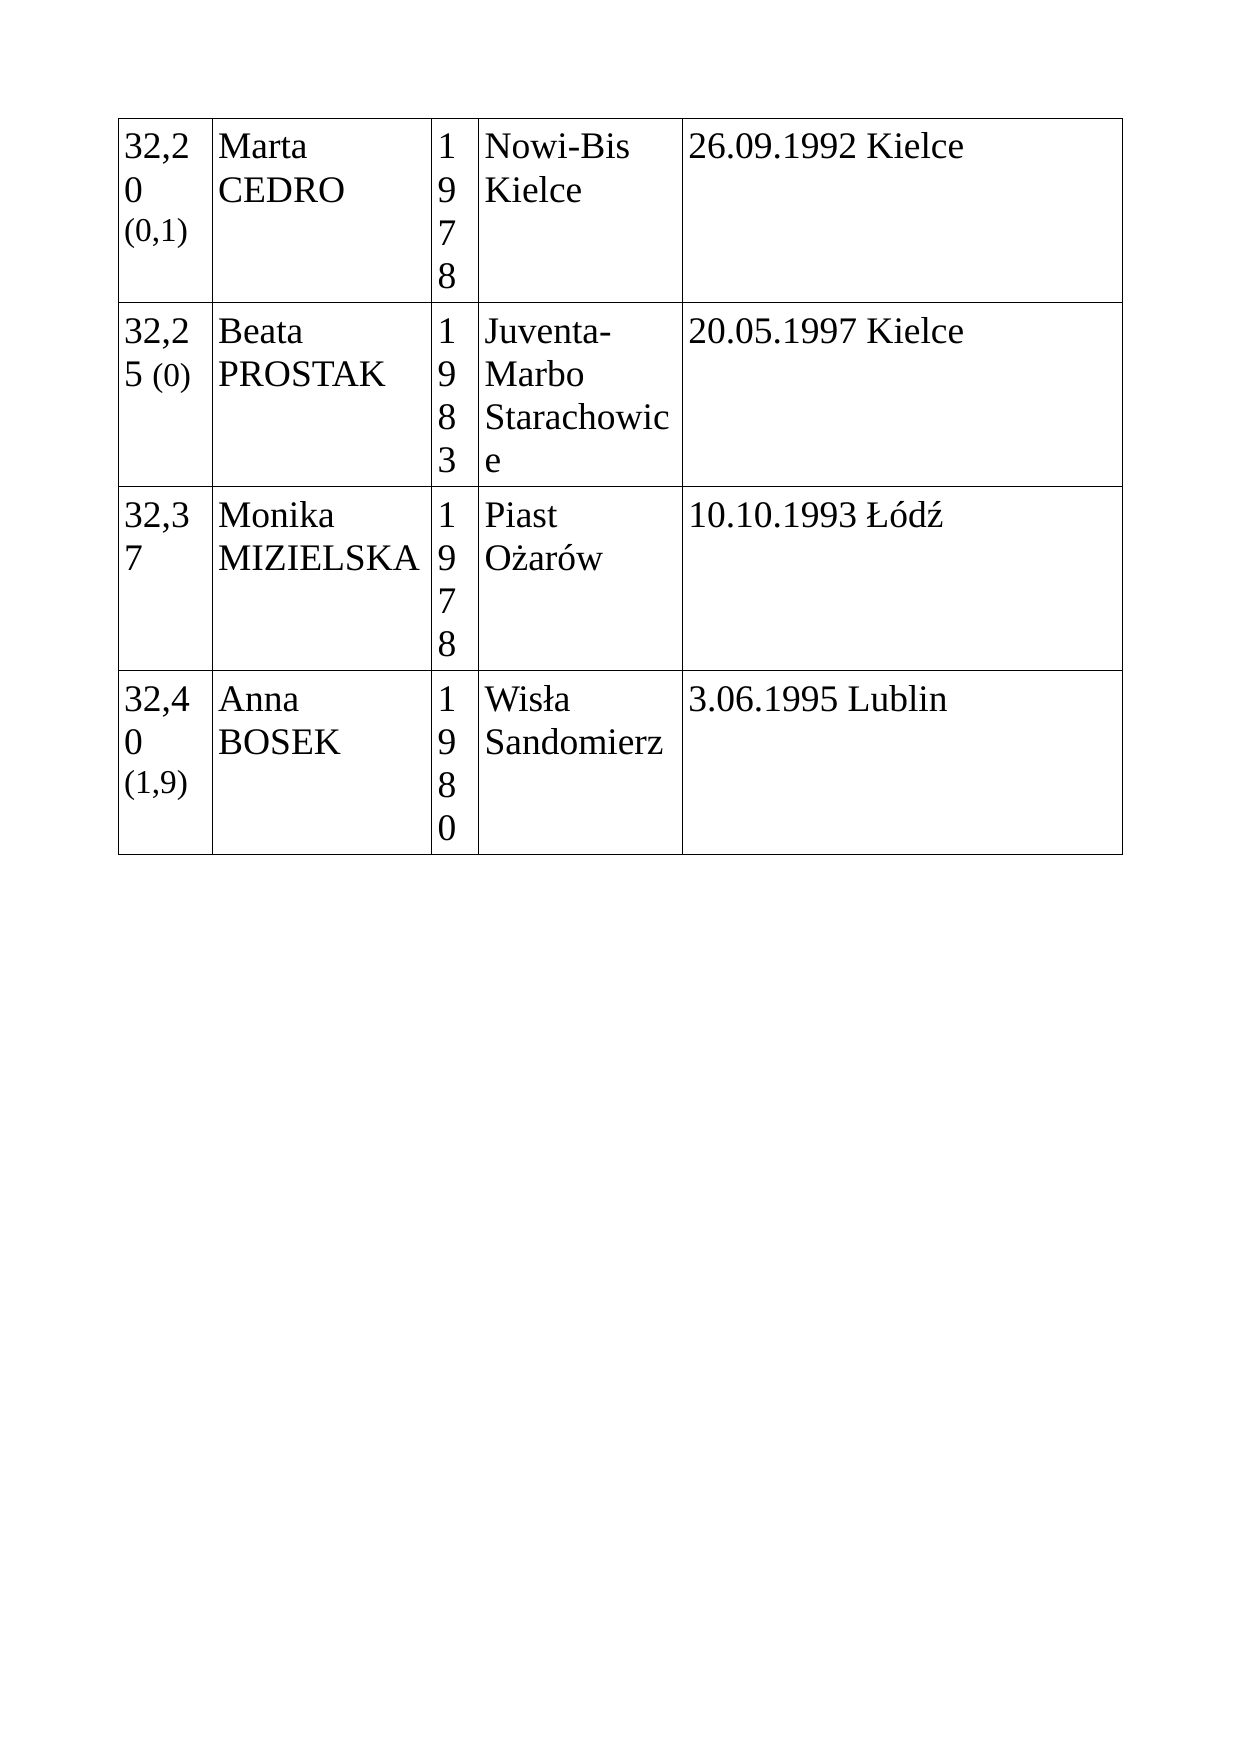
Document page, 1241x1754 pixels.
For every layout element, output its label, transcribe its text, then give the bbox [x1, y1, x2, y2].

table_cell 1978 [432, 487, 478, 670]
table_cell 1983 [432, 303, 478, 486]
table_cell Marta CEDRO [213, 119, 431, 302]
table_cell 26.09.1992 Kielce [683, 119, 1122, 302]
table_cell Anna BOSEK [213, 671, 431, 854]
table_cell 3.06.1995 Lublin [683, 671, 1122, 854]
table_cell 32,20 (0,1) [119, 119, 212, 302]
table_cell 32,37 [119, 487, 212, 670]
table_cell 32,25 (0) [119, 303, 212, 486]
table_cell Monika MIZIELSKA [213, 487, 431, 670]
table_cell 10.10.1993 Łódź [683, 487, 1122, 670]
table_cell Beata PROSTAK [213, 303, 431, 486]
table_cell 32,40 (1,9) [119, 671, 212, 854]
table_cell Nowi-Bis Kielce [479, 119, 682, 302]
table_cell Wisła Sandomierz [479, 671, 682, 854]
table_cell Piast Ożarów [479, 487, 682, 670]
table_cell 20.05.1997 Kielce [683, 303, 1122, 486]
table_cell Juventa-Marbo Starachowice [479, 303, 682, 486]
table_cell 1980 [432, 671, 478, 854]
table_cell 1978 [432, 119, 478, 302]
